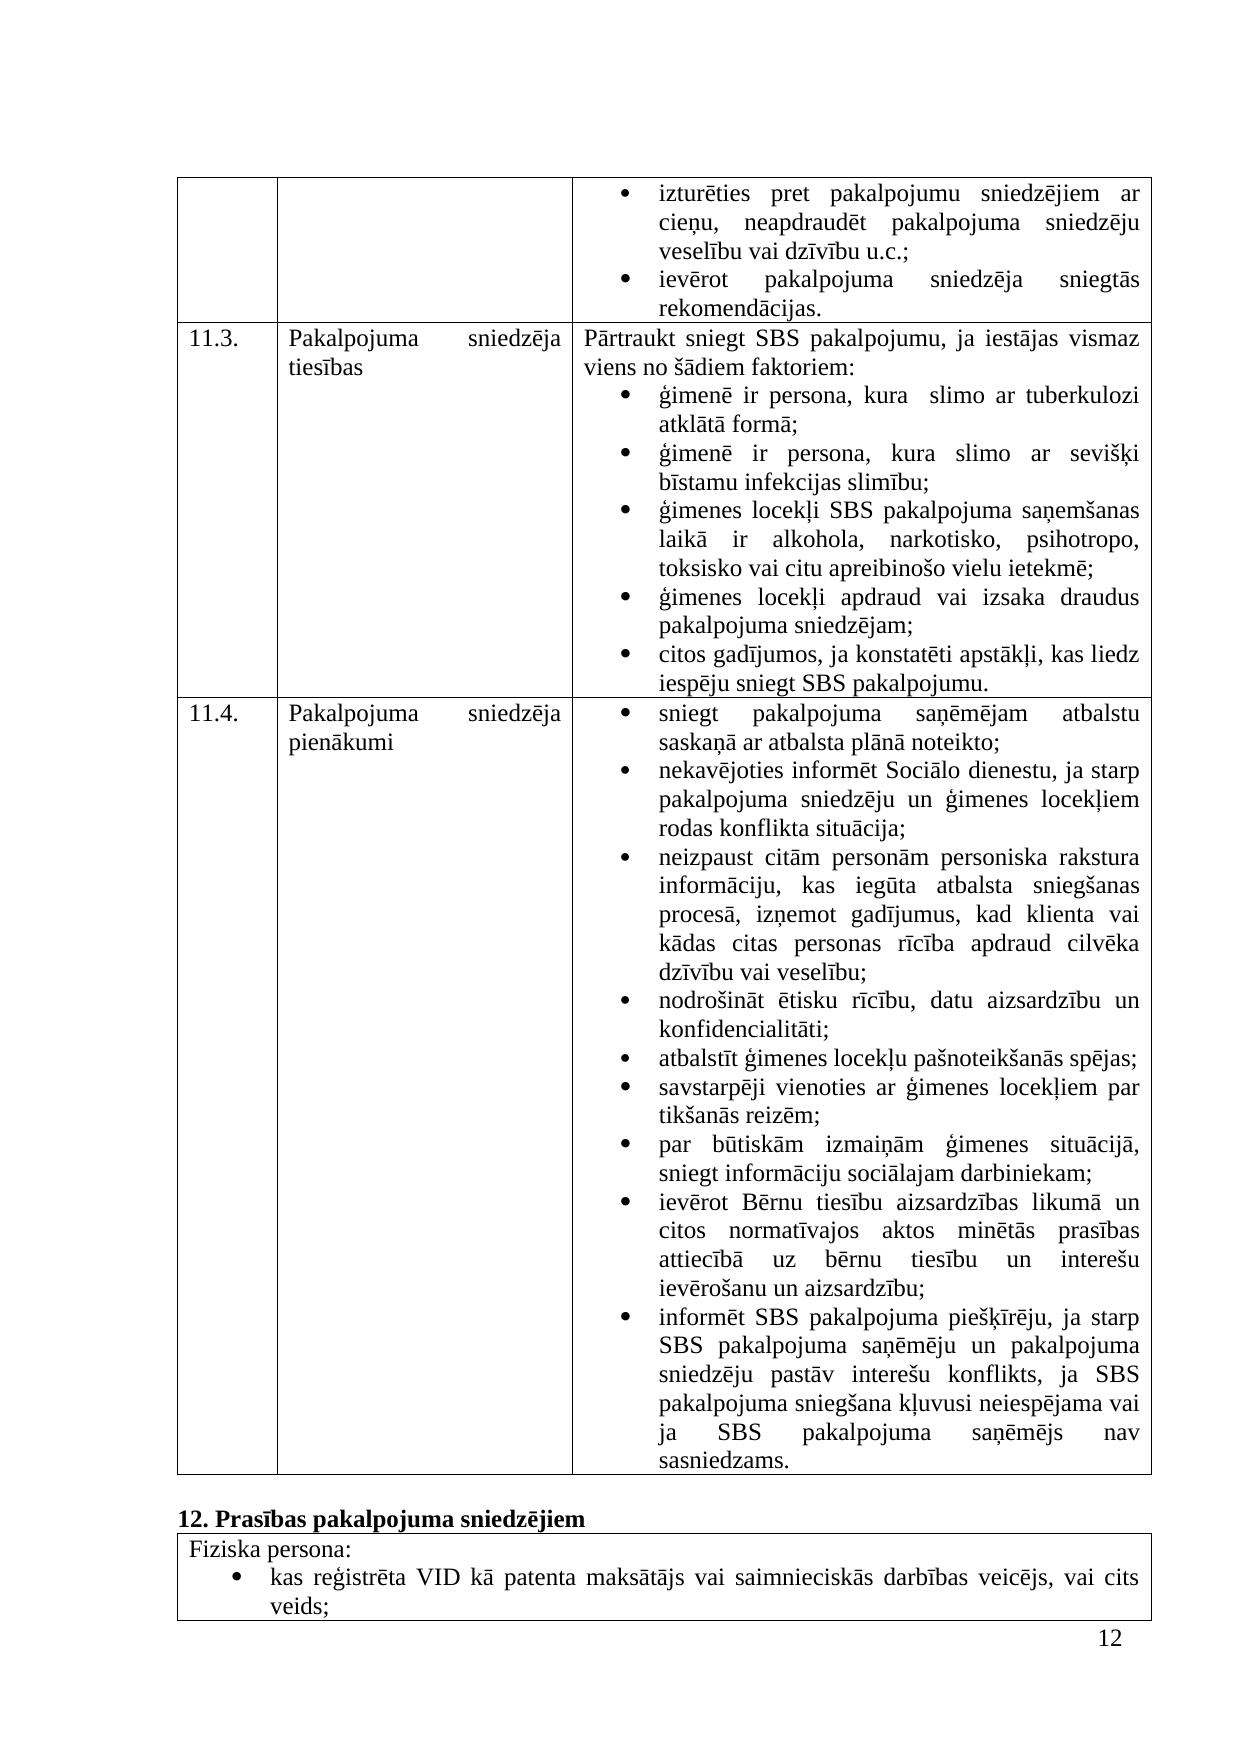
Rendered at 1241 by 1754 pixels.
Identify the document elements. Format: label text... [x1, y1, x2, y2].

table_cell Pakalpojuma sniedzēja tiesības [278, 323, 572, 697]
table_cell [178, 178, 277, 322]
table_cell Pakalpojuma sniedzēja pienākumi [278, 698, 572, 1474]
table_header Fiziska persona: kas reģistrēta VID kā patenta maksātājs vai saimnieciskās darbības veicējs, vai cits veids; kas noslēdz ar Sociālo dienestu līgumu par SBS pakalpojuma sniegšanu. [178, 1534, 1151, 1620]
text 12. Prasības pakalpojuma sniedzējiem [177, 1504, 1122, 1533]
table_cell informēt Sociālo dienestu vai pakalpojuma sniedzēju dzīves vietas maiņas gadījumā vai par citām izmaiņām ģimenes situācijā; informēt Sociālo dienestu, ja starp ģimeni un pakalpojuma sniedzēju rodas konfliktsituācija; sniegt patiesu informāciju; iesaistīties un līdzdarboties savas situācijas risināšanā. bērna vecākam piedalīties bērna ar FT izvērtēšanā, atbalsta plāna sastādīšanā/saskaņošanā/apstiprināšanā un pildīt tajā noteikto; bērna vecākam aktīvi iesaistīties bērna ar FT un savu problēmā risināšanā; izturēties pret pakalpojumu sniedzējiem ar cieņu, neapdraudēt pakalpojuma sniedzēju veselību vai dzīvību u.c.; ievērot pakalpojuma sniedzēja sniegtās rekomendācijas. [573, 178, 1151, 322]
table_cell [278, 178, 572, 322]
table_cell sniegt pakalpojuma saņēmējam atbalstu saskaņā ar atbalsta plānā noteikto; nekavējoties informēt Sociālo dienestu, ja starp pakalpojuma sniedzēju un ģimenes locekļiem rodas konflikta situācija; neizpaust citām personām personiska rakstura informāciju, kas iegūta atbalsta sniegšanas procesā, izņemot gadījumus, kad klienta vai kādas citas personas rīcība apdraud cilvēka dzīvību vai veselību; nodrošināt ētisku rīcību, datu aizsardzību un konfidencialitāti; atbalstīt ģimenes locekļu pašnoteikšanās spējas; savstarpēji vienoties ar ģimenes locekļiem par tikšanās reizēm; par būtiskām izmaiņām ģimenes situācijā, sniegt informāciju sociālajam darbiniekam; ievērot Bērnu tiesību aizsardzības likumā un citos normatīvajos aktos minētās prasības attiecībā uz bērnu tiesību un interešu ievērošanu un aizsardzību; informēt SBS pakalpojuma piešķīrēju, ja starp SBS pakalpojuma saņēmēju un pakalpojuma sniedzēju pastāv interešu konflikts, ja SBS pakalpojuma sniegšana kļuvusi neiespējama vai ja SBS pakalpojuma saņēmējs nav sasniedzams. [573, 698, 1151, 1474]
table_cell 11.3. [178, 323, 277, 697]
table_cell 11.4. [178, 698, 277, 1474]
table_cell Pārtraukt sniegt SBS pakalpojumu, ja iestājas vismaz viens no šādiem faktoriem: ģimenē ir persona, kura slimo ar tuberkulozi atklātā formā; ģimenē ir persona, kura slimo ar sevišķi bīstamu infekcijas slimību; ģimenes locekļi SBS pakalpojuma saņemšanas laikā ir alkohola, narkotisko, psihotropo, toksisko vai citu apreibinošo vielu ietekmē; ģimenes locekļi apdraud vai izsaka draudus pakalpojuma sniedzējam; citos gadījumos, ja konstatēti apstākļi, kas liedz iespēju sniegt SBS pakalpojumu. [573, 323, 1151, 697]
